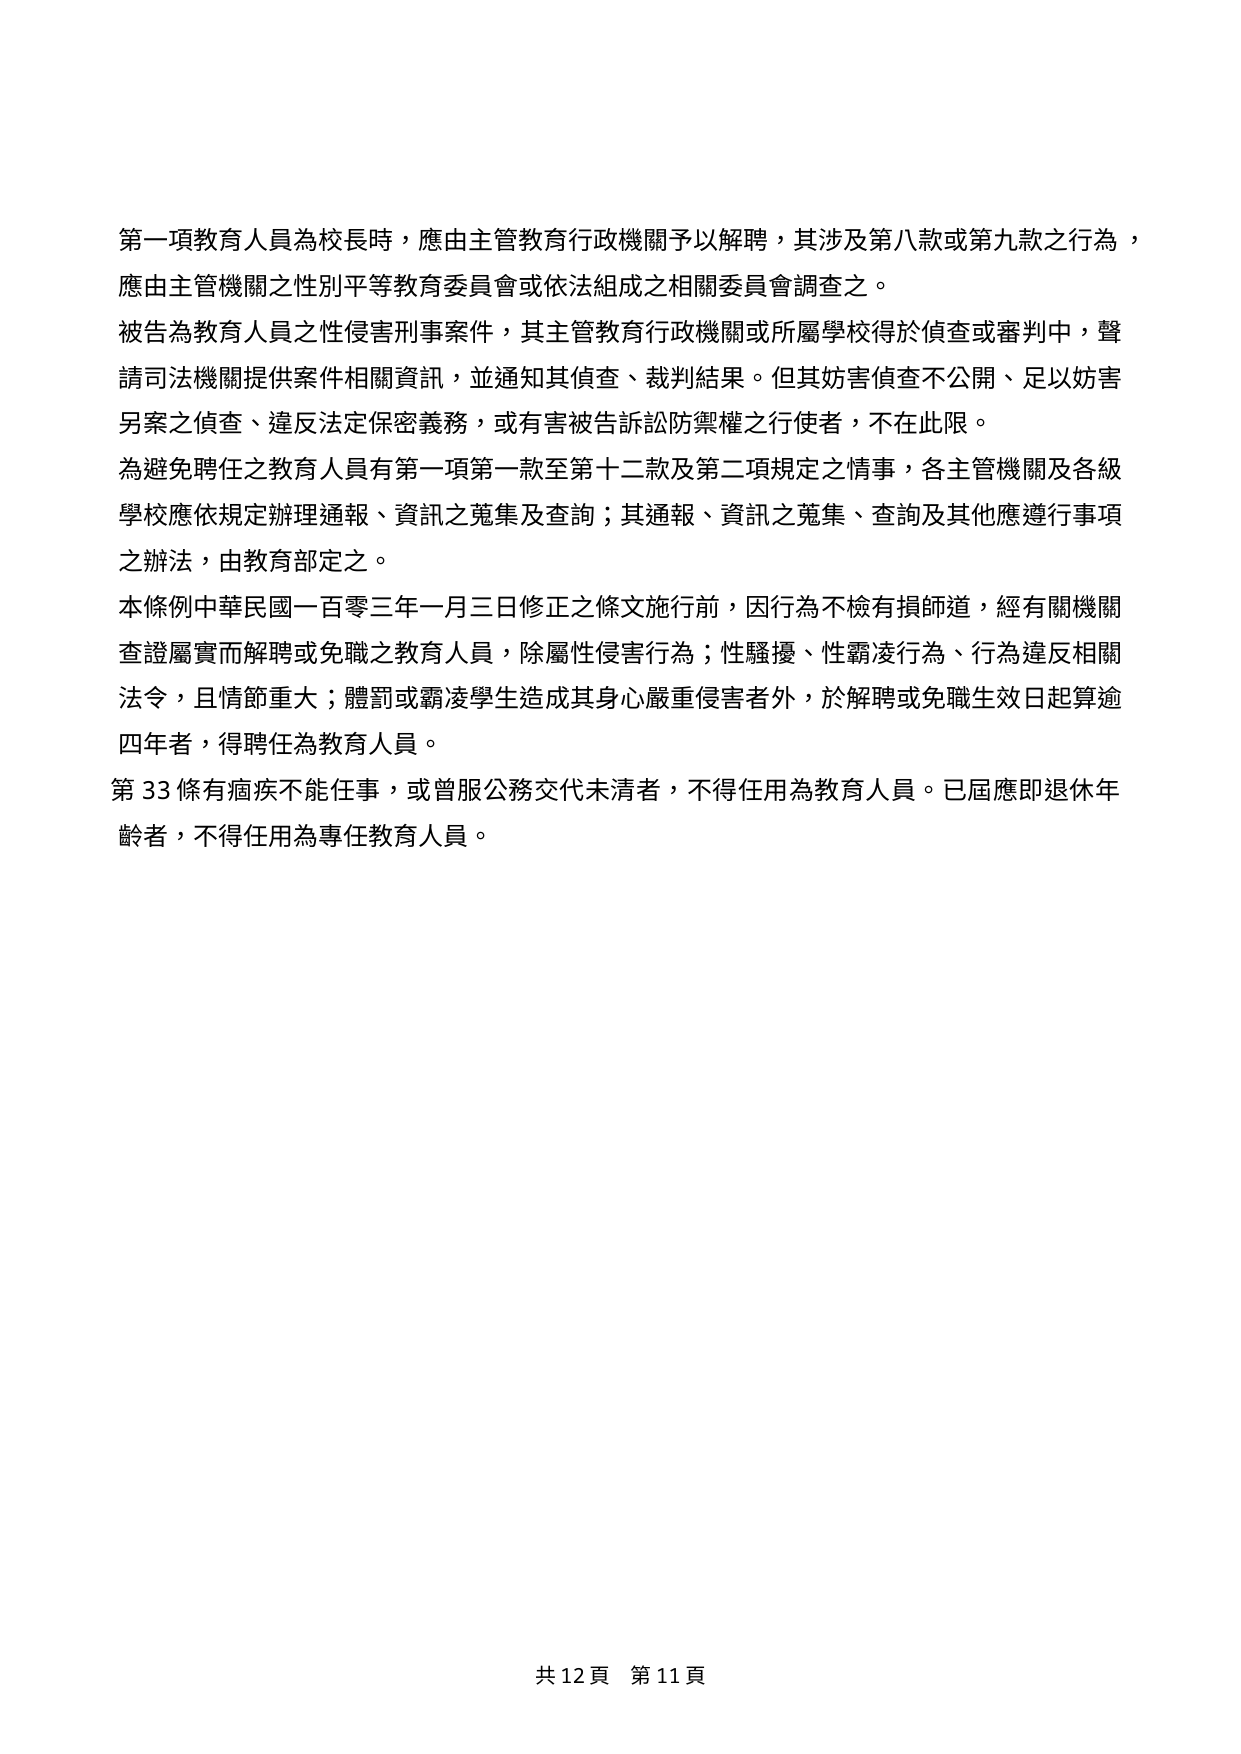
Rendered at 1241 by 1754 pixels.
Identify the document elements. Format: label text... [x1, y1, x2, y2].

text 被告為教育人員之性侵害刑事案件，其主管教育行政機關或所屬學校得於偵查或審判中，聲請司法機關提供案件相關資訊，並通知其偵查、裁判結果。但其妨害偵查不公開、足以妨害另案之偵查、違反法定保密義務，或有害被告訴訟防禦權之行使者，不在此限。 [118, 303, 1122, 440]
text 本條例中華民國一百零三年一月三日修正之條文施行前，因行為不檢有損師道，經有關機關查證屬實而解聘或免職之教育人員，除屬性侵害行為；性騷擾、性霸凌行為、行為違反相關法令，且情節重大；體罰或霸凌學生造成其身心嚴重侵害者外，於解聘或免職生效日起算逾四年者，得聘任為教育人員。 [118, 578, 1122, 761]
text 第33條有痼疾不能任事，或曾服公務交代未清者，不得任用為教育人員。已屆應即退休年齡者，不得任用為專任教育人員。 [111, 761, 1122, 853]
text 為避免聘任之教育人員有第一項第一款至第十二款及第二項規定之情事，各主管機關及各級學校應依規定辦理通報、資訊之蒐集及查詢；其通報、資訊之蒐集、查詢及其他應遵行事項之辦法，由教育部定之。 [118, 440, 1122, 578]
text 第一項教育人員為校長時，應由主管教育行政機關予以解聘，其涉及第八款或第九款之行為，應由主管機關之性別平等教育委員會或依法組成之相關委員會調查之。 [118, 211, 1122, 303]
